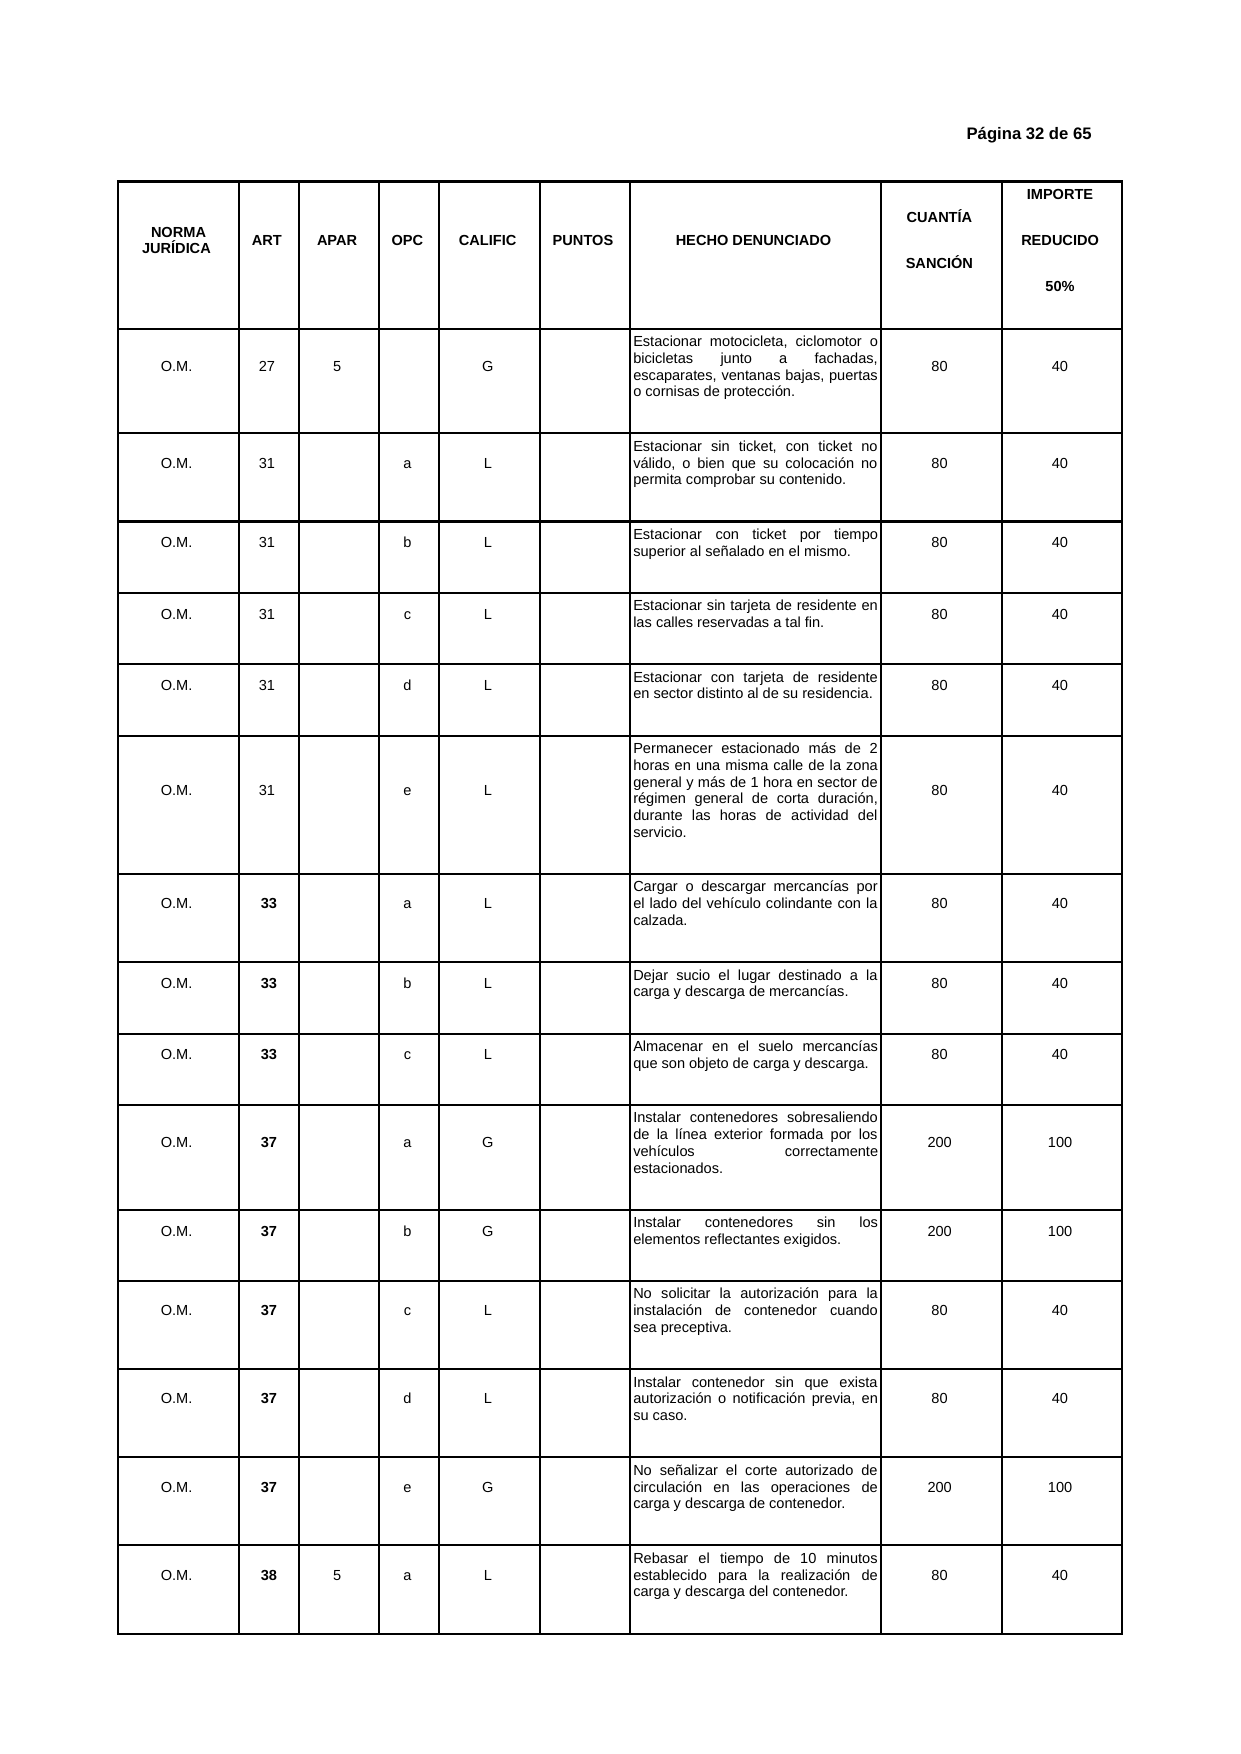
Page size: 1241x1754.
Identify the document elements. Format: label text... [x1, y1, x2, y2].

table_cell 38 [240, 1546, 298, 1632]
table_cell Instalar contenedor sin que exista autorización o notificación previa, en su caso. [631, 1370, 880, 1456]
table_cell Permanecer estacionado más de 2 horas en una misma calle de la zona general y más de 1 hora en sector de régimen general de corta duración, durante las horas de actividad del servicio. [631, 737, 880, 873]
table_cell 80 [882, 330, 1001, 432]
table_cell O.M. [119, 1035, 238, 1104]
table_cell 40 [1003, 1282, 1121, 1368]
table_cell a [380, 875, 438, 961]
table_cell 40 [1003, 434, 1121, 520]
table_cell [300, 523, 378, 592]
table_cell L [440, 1546, 539, 1632]
table_header IMPORTE REDUCIDO 50% [1003, 183, 1121, 327]
table_cell Rebasar el tiempo de 10 minutos establecido para la realización de carga y descarga del contenedor. [631, 1546, 880, 1632]
table_cell [541, 594, 629, 663]
table_cell 33 [240, 1035, 298, 1104]
table_cell 31 [240, 594, 298, 663]
table_cell Estacionar motocicleta, ciclomotor o bicicletas junto a fachadas, escaparates, ventanas bajas, puertas o cornisas de protección. [631, 330, 880, 432]
table_cell [300, 1458, 378, 1544]
table_cell [541, 1370, 629, 1456]
table_header CUANTÍA SANCIÓN [882, 183, 1001, 327]
table_cell 5 [300, 1546, 378, 1632]
table_cell O.M. [119, 1370, 238, 1456]
table_cell 31 [240, 665, 298, 734]
table_cell [300, 1035, 378, 1104]
table_cell 80 [882, 665, 1001, 734]
table_cell e [380, 737, 438, 873]
table_cell 200 [882, 1211, 1001, 1280]
table_cell Estacionar sin ticket, con ticket no válido, o bien que su colocación no permita comprobar su contenido. [631, 434, 880, 520]
table_cell 80 [882, 523, 1001, 592]
table_cell O.M. [119, 594, 238, 663]
table_cell L [440, 963, 539, 1032]
table_cell L [440, 434, 539, 520]
table_cell b [380, 1211, 438, 1280]
table_cell c [380, 1035, 438, 1104]
table_cell 80 [882, 737, 1001, 873]
table_cell [380, 330, 438, 432]
table_header OPC [380, 183, 438, 327]
table_cell L [440, 1370, 539, 1456]
table_cell 80 [882, 1282, 1001, 1368]
table_header PUNTOS [541, 183, 629, 327]
table_cell [300, 594, 378, 663]
table_cell c [380, 594, 438, 663]
table_cell [300, 875, 378, 961]
table_cell L [440, 594, 539, 663]
table_cell a [380, 1106, 438, 1209]
table_cell L [440, 523, 539, 592]
table_cell 80 [882, 434, 1001, 520]
table_cell Cargar o descargar mercancías por el lado del vehículo colindante con la calzada. [631, 875, 880, 961]
table_cell 40 [1003, 1370, 1121, 1456]
table_cell [300, 665, 378, 734]
table_cell 80 [882, 875, 1001, 961]
table_cell Almacenar en el suelo mercancías que son objeto de carga y descarga. [631, 1035, 880, 1104]
table_cell 40 [1003, 875, 1121, 961]
table_cell [541, 1546, 629, 1632]
table_cell G [440, 330, 539, 432]
table_cell No solicitar la autorización para la instalación de contenedor cuando sea preceptiva. [631, 1282, 880, 1368]
table_cell Instalar contenedores sin los elementos reflectantes exigidos. [631, 1211, 880, 1280]
table_cell O.M. [119, 330, 238, 432]
table_cell 33 [240, 963, 298, 1032]
table_cell 31 [240, 737, 298, 873]
table_cell 40 [1003, 963, 1121, 1032]
table_cell [541, 1282, 629, 1368]
table_cell O.M. [119, 1106, 238, 1209]
table_cell 37 [240, 1370, 298, 1456]
table_cell 31 [240, 434, 298, 520]
table_cell 40 [1003, 523, 1121, 592]
table_cell 100 [1003, 1458, 1121, 1544]
table_cell 37 [240, 1211, 298, 1280]
table_cell 80 [882, 1035, 1001, 1104]
table_cell G [440, 1458, 539, 1544]
table_cell Instalar contenedores sobresaliendo de la línea exterior formada por los vehículos correctamente estacionados. [631, 1106, 880, 1209]
table_cell L [440, 1282, 539, 1368]
table_cell O.M. [119, 1546, 238, 1632]
table_cell 37 [240, 1458, 298, 1544]
table_cell d [380, 665, 438, 734]
table_cell O.M. [119, 665, 238, 734]
table_cell d [380, 1370, 438, 1456]
table_cell 40 [1003, 330, 1121, 432]
table_cell b [380, 963, 438, 1032]
table_cell 80 [882, 1546, 1001, 1632]
table_cell L [440, 1035, 539, 1104]
table_cell c [380, 1282, 438, 1368]
table_cell [541, 875, 629, 961]
table_cell O.M. [119, 523, 238, 592]
table_cell O.M. [119, 737, 238, 873]
table_cell [541, 1106, 629, 1209]
table_cell [541, 330, 629, 432]
table_cell 200 [882, 1106, 1001, 1209]
table_cell [300, 1106, 378, 1209]
table_cell [541, 1458, 629, 1544]
table_cell 100 [1003, 1106, 1121, 1209]
table_cell 80 [882, 594, 1001, 663]
table_cell [541, 737, 629, 873]
table_cell L [440, 875, 539, 961]
table_cell O.M. [119, 963, 238, 1032]
table_cell L [440, 737, 539, 873]
table_cell L [440, 665, 539, 734]
table_cell [300, 1282, 378, 1368]
table_header CALIFIC [440, 183, 539, 327]
table_cell a [380, 434, 438, 520]
table_cell 40 [1003, 737, 1121, 873]
table_cell [541, 1211, 629, 1280]
table_header ART [240, 183, 298, 327]
table_cell 5 [300, 330, 378, 432]
table_cell a [380, 1546, 438, 1632]
table_cell Estacionar con ticket por tiempo superior al señalado en el mismo. [631, 523, 880, 592]
table_cell O.M. [119, 1458, 238, 1544]
table_cell G [440, 1106, 539, 1209]
table_cell 37 [240, 1106, 298, 1209]
table_cell [300, 737, 378, 873]
table_cell 31 [240, 523, 298, 592]
table_cell [541, 963, 629, 1032]
table_cell O.M. [119, 434, 238, 520]
table_cell 40 [1003, 665, 1121, 734]
table_cell [541, 665, 629, 734]
table_cell [300, 1370, 378, 1456]
table_cell 40 [1003, 1035, 1121, 1104]
table_cell 40 [1003, 594, 1121, 663]
table_cell O.M. [119, 875, 238, 961]
table_cell [300, 1211, 378, 1280]
table_cell 80 [882, 963, 1001, 1032]
table_cell No señalizar el corte autorizado de circulación en las operaciones de carga y descarga de contenedor. [631, 1458, 880, 1544]
table_cell [541, 1035, 629, 1104]
table_cell O.M. [119, 1211, 238, 1280]
table_cell Estacionar sin tarjeta de residente en las calles reservadas a tal fin. [631, 594, 880, 663]
table_cell b [380, 523, 438, 592]
table_cell Estacionar con tarjeta de residente en sector distinto al de su residencia. [631, 665, 880, 734]
table_header APAR [300, 183, 378, 327]
table_cell [541, 434, 629, 520]
table_cell 100 [1003, 1211, 1121, 1280]
table_cell [300, 434, 378, 520]
table_cell 80 [882, 1370, 1001, 1456]
table_cell 200 [882, 1458, 1001, 1544]
table_cell [541, 523, 629, 592]
table_cell 33 [240, 875, 298, 961]
table_cell 27 [240, 330, 298, 432]
table_header NORMA JURÍDICA [119, 183, 238, 327]
table_cell 40 [1003, 1546, 1121, 1632]
table_cell [300, 963, 378, 1032]
table_cell O.M. [119, 1282, 238, 1368]
table_header HECHO DENUNCIADO [631, 183, 880, 327]
table_cell Dejar sucio el lugar destinado a la carga y descarga de mercancías. [631, 963, 880, 1032]
table_cell e [380, 1458, 438, 1544]
table_cell G [440, 1211, 539, 1280]
table_cell 37 [240, 1282, 298, 1368]
